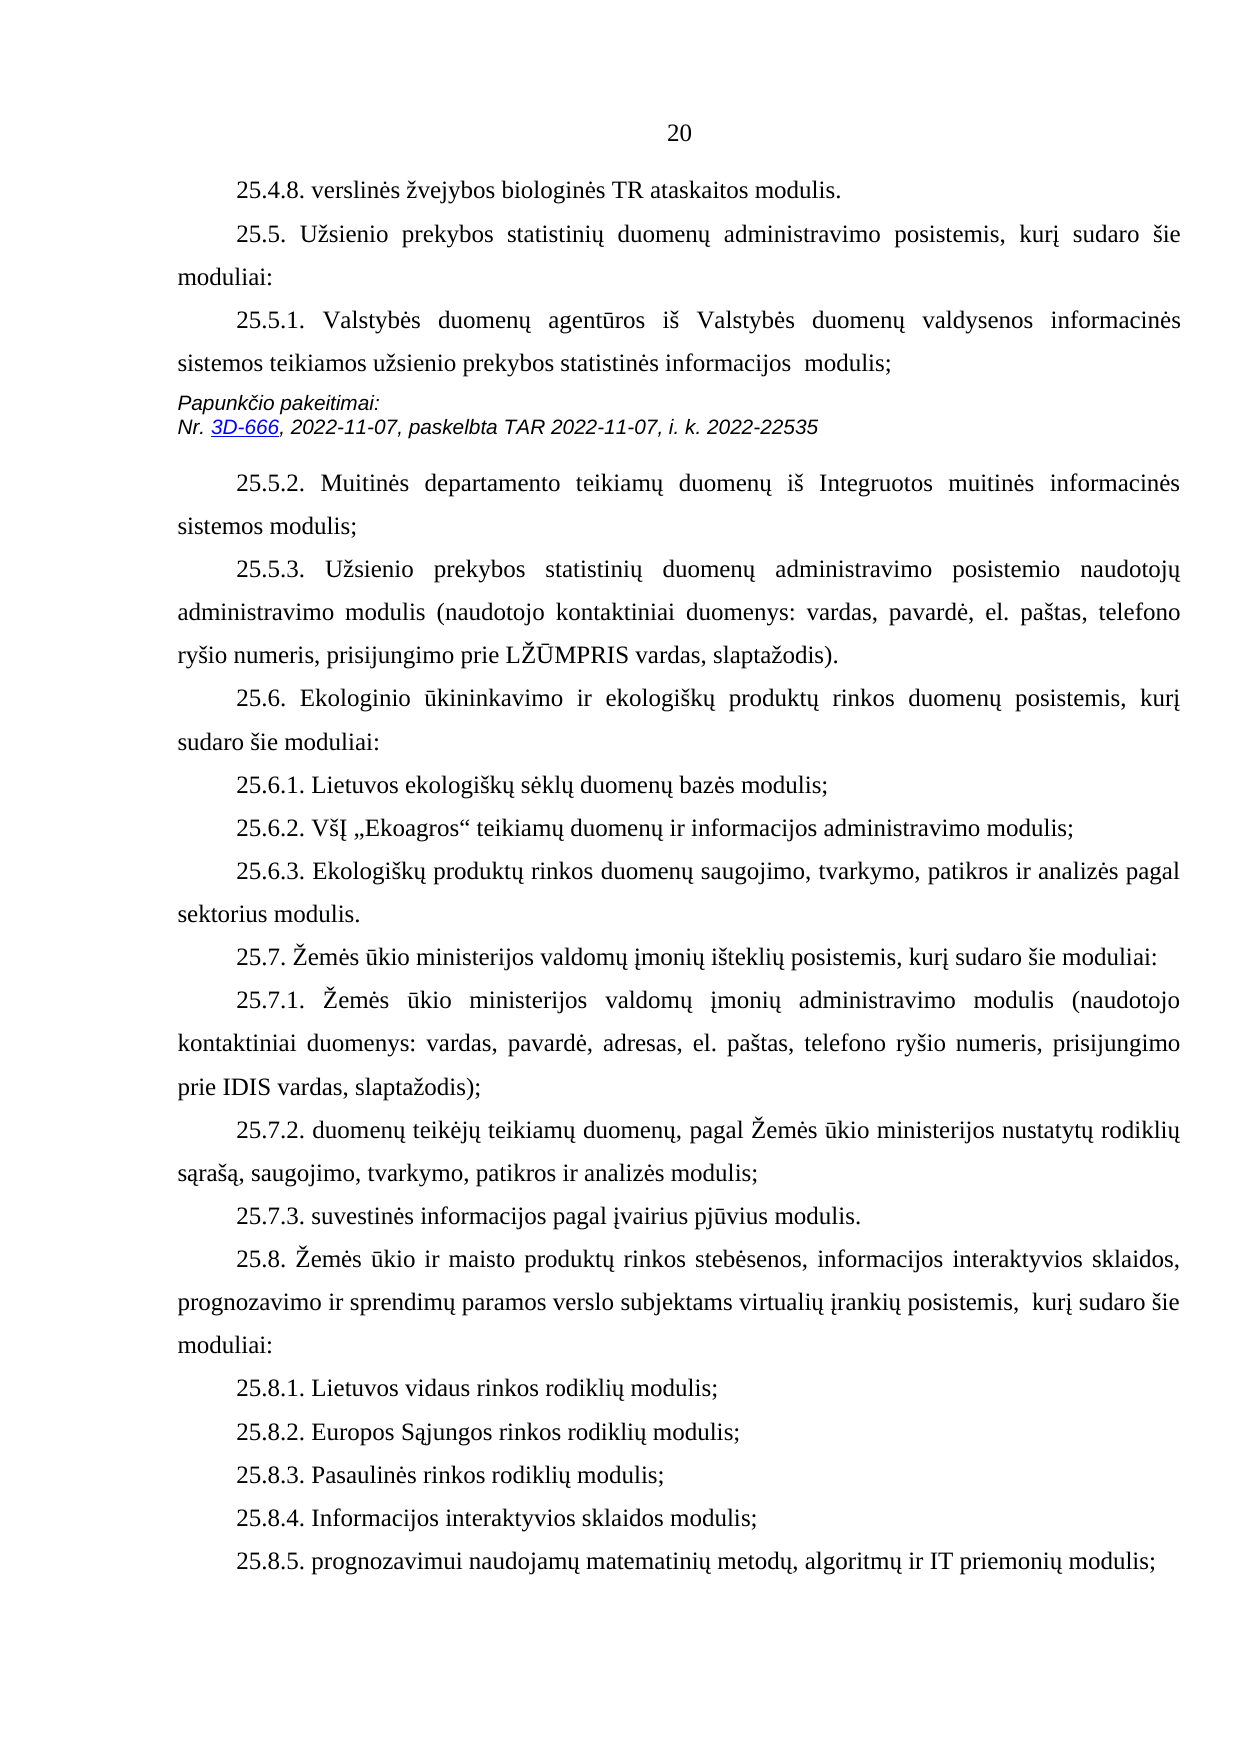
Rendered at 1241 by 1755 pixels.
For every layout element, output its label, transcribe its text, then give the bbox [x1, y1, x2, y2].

text 25.8.2. Europos Sąjungos rinkos rodiklių modulis; [177, 1417, 1181, 1445]
text 25.5. Užsienio prekybos statistinių duomenų administravimo posistemis, kurį sudaro šie moduliai: [177, 219, 1181, 291]
text 25.6.1. Lietuvos ekologiškų sėklų duomenų bazės modulis; [177, 770, 1181, 798]
text 25.6.2. VšĮ „Ekoagros“ teikiamų duomenų ir informacijos administravimo modulis; [177, 813, 1181, 842]
text 25.8.5. prognozavimui naudojamų matematinių metodų, algoritmų ir IT priemonių modulis; [177, 1546, 1181, 1575]
text 25.8.1. Lietuvos vidaus rinkos rodiklių modulis; [177, 1373, 1181, 1402]
text 25.6. Ekologinio ūkininkavimo ir ekologiškų produktų rinkos duomenų posistemis, kurį sudaro šie moduliai: [177, 683, 1181, 755]
text 25.5.1. Valstybės duomenų agentūros iš Valstybės duomenų valdysenos informacinės sistemos teikiamos užsienio prekybos statistinės informacijos modulis; [177, 305, 1181, 377]
text 25.7.1. Žemės ūkio ministerijos valdomų įmonių administravimo modulis (naudotojo kontaktiniai duomenys: vardas, pavardė, adresas, el. paštas, telefono ryšio numeris, prisijungimo prie IDIS vardas, slaptažodis); [177, 985, 1181, 1100]
text 25.4.8. verslinės žvejybos biologinės TR ataskaitos modulis. [177, 176, 1181, 204]
text 25.7. Žemės ūkio ministerijos valdomų įmonių išteklių posistemis, kurį sudaro šie moduliai: [177, 942, 1181, 971]
text 25.8.3. Pasaulinės rinkos rodiklių modulis; [177, 1460, 1181, 1488]
text Nr. 3D-666, 2022-11-07, paskelbta TAR 2022-11-07, i. k. 2022-22535 [177, 415, 1181, 439]
text 25.6.3. Ekologiškų produktų rinkos duomenų saugojimo, tvarkymo, patikros ir analizės pagal sektorius modulis. [177, 856, 1181, 928]
text Papunkčio pakeitimai: [177, 391, 1181, 415]
text 25.8.4. Informacijos interaktyvios sklaidos modulis; [177, 1503, 1181, 1532]
text 25.5.2. Muitinės departamento teikiamų duomenų iš Integruotos muitinės informacinės sistemos modulis; [177, 468, 1181, 540]
text 25.8. Žemės ūkio ir maisto produktų rinkos stebėsenos, informacijos interaktyvios sklaidos, prognozavimo ir sprendimų paramos verslo subjektams virtualių įrankių posistemis, kurį sudaro šie moduliai: [177, 1244, 1181, 1359]
text 25.5.3. Užsienio prekybos statistinių duomenų administravimo posistemio naudotojų administravimo modulis (naudotojo kontaktiniai duomenys: vardas, pavardė, el. paštas, telefono ryšio numeris, prisijungimo prie LŽŪMPRIS vardas, slaptažodis). [177, 554, 1181, 669]
text 25.7.3. suvestinės informacijos pagal įvairius pjūvius modulis. [177, 1201, 1181, 1230]
text 25.7.2. duomenų teikėjų teikiamų duomenų, pagal Žemės ūkio ministerijos nustatytų rodiklių sąrašą, saugojimo, tvarkymo, patikros ir analizės modulis; [177, 1115, 1181, 1187]
